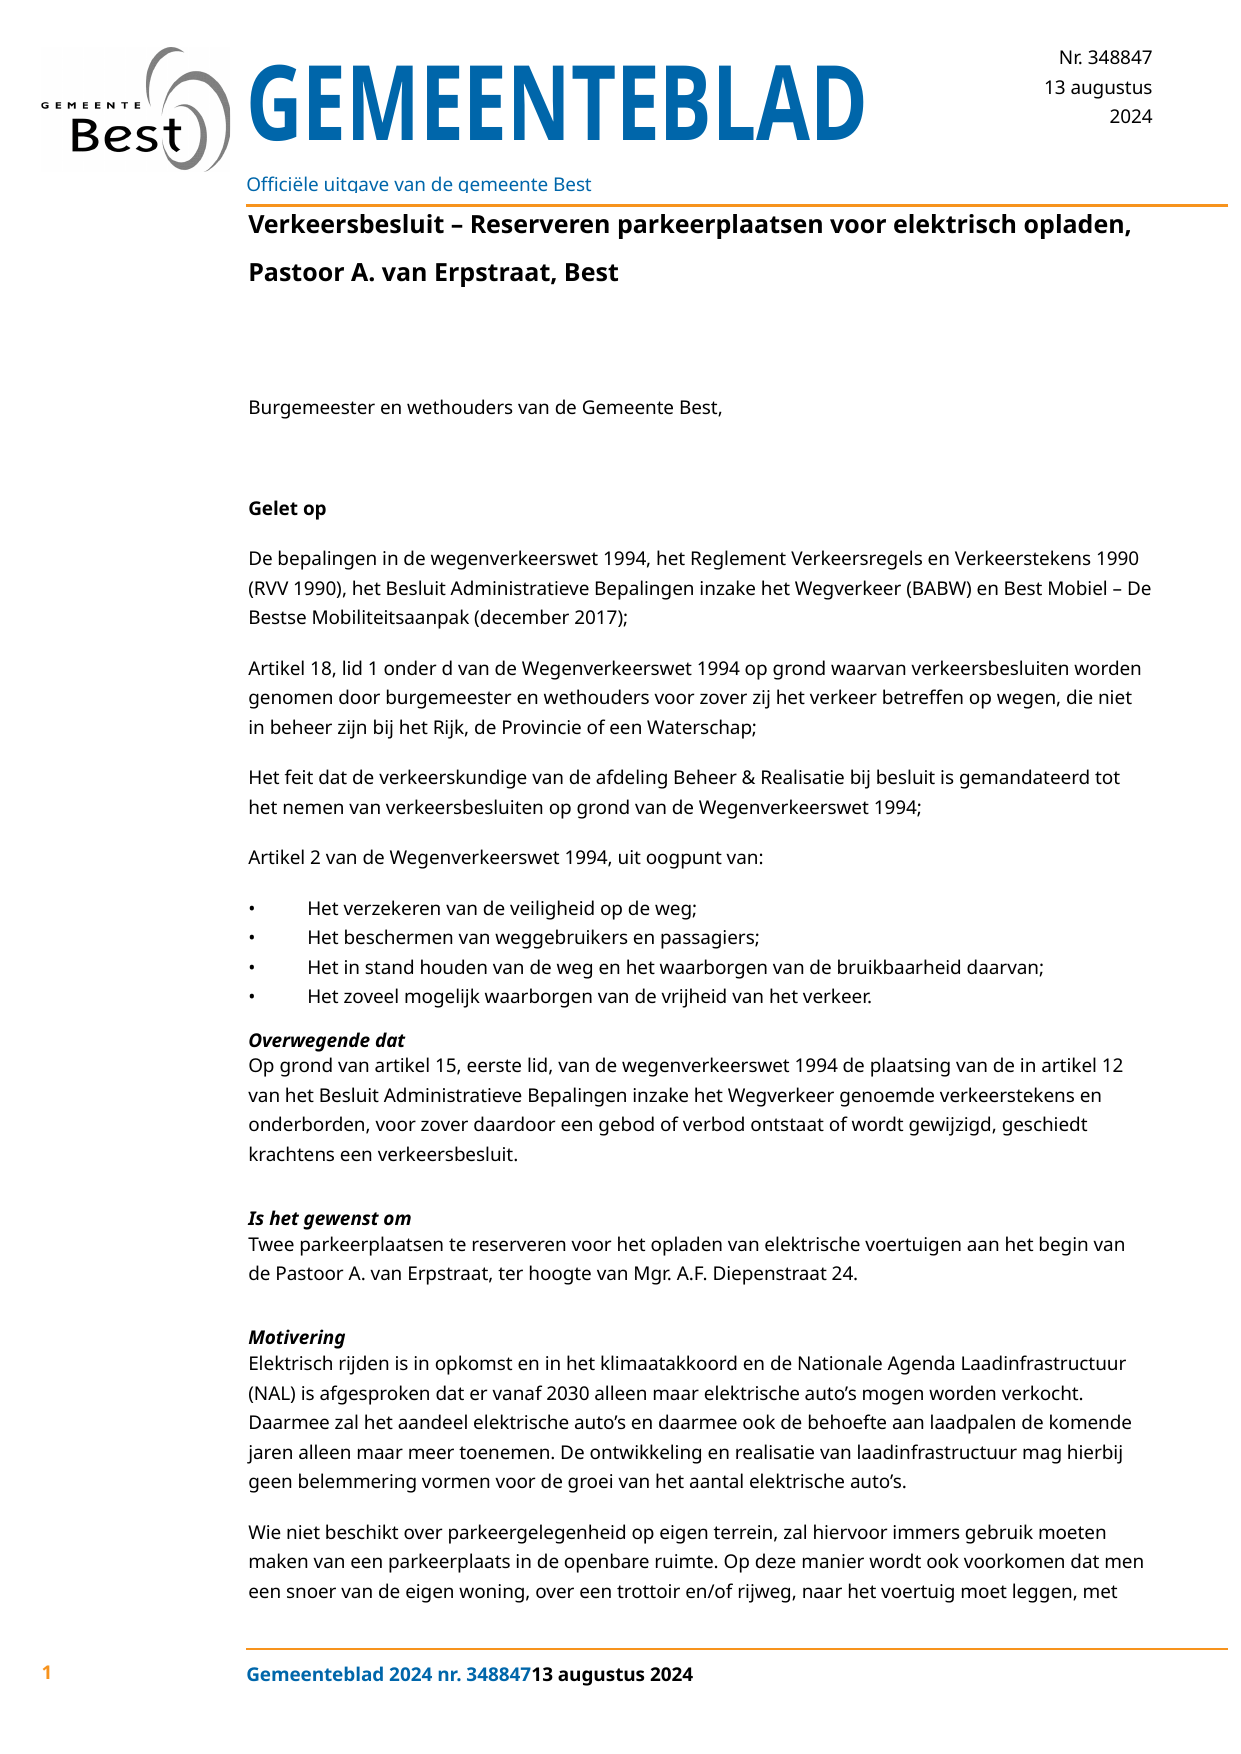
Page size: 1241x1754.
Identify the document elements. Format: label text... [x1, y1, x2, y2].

list Het verzekeren van de veiligheid op de weg; [248, 895, 1152, 921]
text Het feit dat de verkeerskundige van de afdeling Beheer & Realisatie bij besluit is gemandateerd tot het nemen van verkeersbesluiten op grond van de Wegenverkeerswet 1994; [248, 764, 1152, 820]
text De bepalingen in de wegenverkeerswet 1994, het Reglement Verkeersregels en Verkeerstekens 1990 (RVV 1990), het Besluit Administratieve Bepalingen inzake het Wegverkeer (BABW) en Best Mobiel – De Bestse Mobiliteitsaanpak (december 2017); [248, 545, 1152, 630]
text Elektrisch rijden is in opkomst en in het klimaatakkoord en de Nationale Agenda Laadinfrastructuur (NAL) is afgesproken dat er vanaf 2030 alleen maar elektrische auto’s mogen worden verkocht. Daarmee zal het aandeel elektrische auto’s en daarmee ook de behoefte aan laadpalen de komende jaren alleen maar meer toenemen. De ontwikkeling en realisatie van laadinfrastructuur mag hierbij geen belemmering vormen voor de groei van het aantal elektrische auto’s. [248, 1350, 1152, 1494]
list Het zoveel mogelijk waarborgen van de vrijheid van het verkeer. [248, 984, 1152, 1009]
text Twee parkeerplaatsen te reserveren voor het opladen van elektrische voertuigen aan het begin van de Pastoor A. van Erpstraat, ter hoogte van Mgr. A.F. Diepenstraat 24. [248, 1231, 1152, 1286]
text Verkeersbesluit – Reserveren parkeerplaatsen voor elektrisch opladen, Pastoor A. van Erpstraat, Best [248, 207, 1152, 288]
list Het beschermen van weggebruikers en passagiers; [248, 924, 1152, 950]
text Is het gewenst om [248, 1205, 1152, 1231]
text Motivering [248, 1324, 1152, 1350]
text Wie niet beschikt over parkeergelegenheid op eigen terrein, zal hiervoor immers gebruik moeten maken van een parkeerplaats in de openbare ruimte. Op deze manier wordt ook voorkomen dat men een snoer van de eigen woning, over een trottoir en/of rijweg, naar het voertuig moet leggen, met [248, 1519, 1152, 1604]
picture [41, 47, 231, 172]
text Gelet op [248, 495, 1152, 521]
list Het in stand houden van de weg en het waarborgen van de bruikbaarheid daarvan; [248, 954, 1152, 980]
text Burgemeester en wethouders van de Gemeente Best, [248, 394, 1152, 420]
text Artikel 2 van de Wegenverkeerswet 1994, uit oogpunt van: [248, 844, 1152, 870]
text Artikel 18, lid 1 onder d van de Wegenverkeerswet 1994 op grond waarvan verkeersbesluiten worden genomen door burgemeester en wethouders voor zover zij het verkeer betreffen op wegen, die niet in beheer zijn bij het Rijk, de Provincie of een Waterschap; [248, 655, 1152, 740]
text Op grond van artikel 15, eerste lid, van de wegenverkeerswet 1994 de plaatsing van de in artikel 12 van het Besluit Administratieve Bepalingen inzake het Wegverkeer genoemde verkeerstekens en onderborden, voor zover daardoor een gebod of verbod ontstaat of wordt gewijzigd, geschiedt krachtens een verkeersbesluit. [248, 1052, 1152, 1167]
text Overwegende dat [248, 1027, 1152, 1052]
